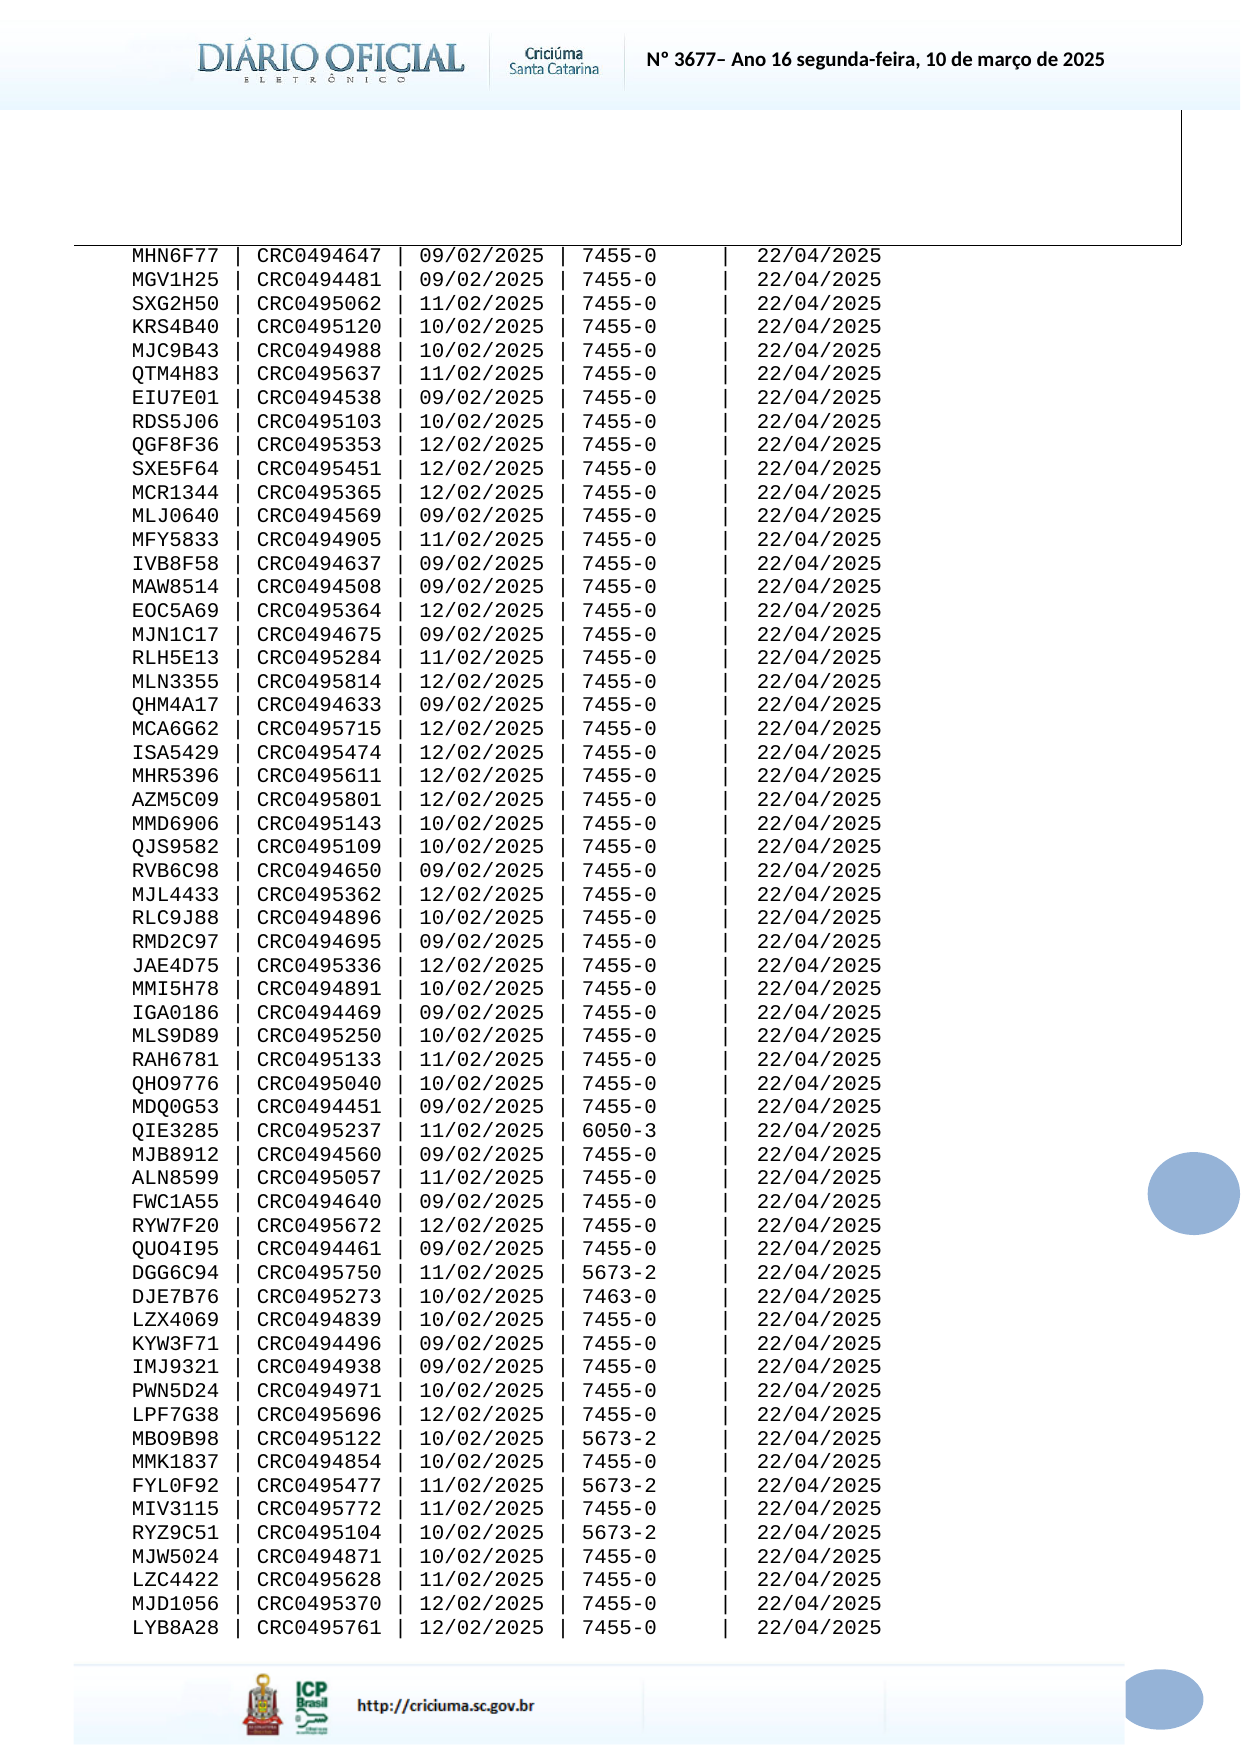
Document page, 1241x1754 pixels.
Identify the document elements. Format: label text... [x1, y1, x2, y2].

text JAE4D75 | CRC0495336 | 12/02/2025 | 7455-0 | 22/04/2025 [44, 954, 1181, 978]
text KYW3F71 | CRC0494496 | 09/02/2025 | 7455-0 | 22/04/2025 [44, 1333, 1181, 1357]
text AZM5C09 | CRC0495801 | 12/02/2025 | 7455-0 | 22/04/2025 [44, 789, 1181, 813]
text LZC4422 | CRC0495628 | 11/02/2025 | 7455-0 | 22/04/2025 [44, 1569, 1181, 1593]
text SXG2H50 | CRC0495062 | 11/02/2025 | 7455-0 | 22/04/2025 [44, 292, 1181, 316]
text RMD2C97 | CRC0494695 | 09/02/2025 | 7455-0 | 22/04/2025 [44, 931, 1181, 954]
text MHN6F77 | CRC0494647 | 09/02/2025 | 7455-0 | 22/04/2025 [44, 245, 1181, 269]
text MAW8514 | CRC0494508 | 09/02/2025 | 7455-0 | 22/04/2025 [44, 576, 1181, 600]
text EOC5A69 | CRC0495364 | 12/02/2025 | 7455-0 | 22/04/2025 [44, 600, 1181, 623]
text FWC1A55 | CRC0494640 | 09/02/2025 | 7455-0 | 22/04/2025 [44, 1191, 1153, 1215]
text LPF7G38 | CRC0495696 | 12/02/2025 | 7455-0 | 22/04/2025 [44, 1404, 1181, 1427]
text SXE5F64 | CRC0495451 | 12/02/2025 | 7455-0 | 22/04/2025 [44, 458, 1181, 482]
text RYW7F20 | CRC0495672 | 12/02/2025 | 7455-0 | 22/04/2025 [44, 1215, 1181, 1238]
text QHM4A17 | CRC0494633 | 09/02/2025 | 7455-0 | 22/04/2025 [44, 694, 1181, 718]
text MLJ0640 | CRC0494569 | 09/02/2025 | 7455-0 | 22/04/2025 [44, 505, 1181, 529]
text MIV3115 | CRC0495772 | 11/02/2025 | 7455-0 | 22/04/2025 [44, 1498, 1181, 1522]
text MJN1C17 | CRC0494675 | 09/02/2025 | 7455-0 | 22/04/2025 [44, 623, 1181, 647]
text RLC9J88 | CRC0494896 | 10/02/2025 | 7455-0 | 22/04/2025 [44, 907, 1181, 931]
text IVB8F58 | CRC0494637 | 09/02/2025 | 7455-0 | 22/04/2025 [44, 553, 1181, 576]
text LZX4069 | CRC0494839 | 10/02/2025 | 7455-0 | 22/04/2025 [44, 1309, 1181, 1333]
text MJD1056 | CRC0495370 | 12/02/2025 | 7455-0 | 22/04/2025 [44, 1593, 1181, 1617]
text MLS9D89 | CRC0495250 | 10/02/2025 | 7455-0 | 22/04/2025 [44, 1026, 1181, 1049]
text MLN3355 | CRC0495814 | 12/02/2025 | 7455-0 | 22/04/2025 [44, 671, 1181, 694]
text DJE7B76 | CRC0495273 | 10/02/2025 | 7463-0 | 22/04/2025 [44, 1286, 1181, 1309]
text MJB8912 | CRC0494560 | 09/02/2025 | 7455-0 | 22/04/2025 [44, 1144, 1181, 1167]
text MHR5396 | CRC0495611 | 12/02/2025 | 7455-0 | 22/04/2025 [44, 765, 1181, 789]
text MGV1H25 | CRC0494481 | 09/02/2025 | 7455-0 | 22/04/2025 [44, 269, 1181, 292]
text RDS5J06 | CRC0495103 | 10/02/2025 | 7455-0 | 22/04/2025 [44, 411, 1181, 434]
text ALN8599 | CRC0495057 | 11/02/2025 | 7455-0 | 22/04/2025 [44, 1167, 1157, 1191]
text RAH6781 | CRC0495133 | 11/02/2025 | 7455-0 | 22/04/2025 [44, 1049, 1181, 1073]
text MJW5024 | CRC0494871 | 10/02/2025 | 7455-0 | 22/04/2025 [44, 1546, 1181, 1569]
text QUO4I95 | CRC0494461 | 09/02/2025 | 7455-0 | 22/04/2025 [44, 1238, 1181, 1262]
text MJL4433 | CRC0495362 | 12/02/2025 | 7455-0 | 22/04/2025 [44, 884, 1181, 907]
text MCR1344 | CRC0495365 | 12/02/2025 | 7455-0 | 22/04/2025 [44, 482, 1181, 505]
text QIE3285 | CRC0495237 | 11/02/2025 | 6050-3 | 22/04/2025 [44, 1120, 1181, 1144]
text EIU7E01 | CRC0494538 | 09/02/2025 | 7455-0 | 22/04/2025 [44, 387, 1181, 411]
text MMI5H78 | CRC0494891 | 10/02/2025 | 7455-0 | 22/04/2025 [44, 978, 1181, 1002]
text RYZ9C51 | CRC0495104 | 10/02/2025 | 5673-2 | 22/04/2025 [44, 1522, 1181, 1546]
text ISA5429 | CRC0495474 | 12/02/2025 | 7455-0 | 22/04/2025 [44, 742, 1181, 765]
text MCA6G62 | CRC0495715 | 12/02/2025 | 7455-0 | 22/04/2025 [44, 718, 1181, 742]
text RLH5E13 | CRC0495284 | 11/02/2025 | 7455-0 | 22/04/2025 [44, 647, 1181, 671]
text QJS9582 | CRC0495109 | 10/02/2025 | 7455-0 | 22/04/2025 [44, 836, 1181, 860]
text MDQ0G53 | CRC0494451 | 09/02/2025 | 7455-0 | 22/04/2025 [44, 1096, 1181, 1120]
text KRS4B40 | CRC0495120 | 10/02/2025 | 7455-0 | 22/04/2025 [44, 316, 1181, 340]
text FYL0F92 | CRC0495477 | 11/02/2025 | 5673-2 | 22/04/2025 [44, 1475, 1181, 1498]
text QGF8F36 | CRC0495353 | 12/02/2025 | 7455-0 | 22/04/2025 [44, 434, 1181, 458]
text DGG6C94 | CRC0495750 | 11/02/2025 | 5673-2 | 22/04/2025 [44, 1262, 1181, 1286]
text LYB8A28 | CRC0495761 | 12/02/2025 | 7455-0 | 22/04/2025 [44, 1617, 1181, 1640]
text MMK1837 | CRC0494854 | 10/02/2025 | 7455-0 | 22/04/2025 [44, 1451, 1181, 1475]
text MJC9B43 | CRC0494988 | 10/02/2025 | 7455-0 | 22/04/2025 [44, 340, 1181, 363]
text MBO9B98 | CRC0495122 | 10/02/2025 | 5673-2 | 22/04/2025 [44, 1427, 1181, 1451]
text MMD6906 | CRC0495143 | 10/02/2025 | 7455-0 | 22/04/2025 [44, 813, 1181, 836]
text QTM4H83 | CRC0495637 | 11/02/2025 | 7455-0 | 22/04/2025 [44, 363, 1181, 387]
text MFY5833 | CRC0494905 | 11/02/2025 | 7455-0 | 22/04/2025 [44, 529, 1181, 553]
text IGA0186 | CRC0494469 | 09/02/2025 | 7455-0 | 22/04/2025 [44, 1002, 1181, 1026]
text IMJ9321 | CRC0494938 | 09/02/2025 | 7455-0 | 22/04/2025 [44, 1357, 1181, 1380]
text PWN5D24 | CRC0494971 | 10/02/2025 | 7455-0 | 22/04/2025 [44, 1380, 1181, 1404]
text RVB6C98 | CRC0494650 | 09/02/2025 | 7455-0 | 22/04/2025 [44, 860, 1181, 884]
text QHO9776 | CRC0495040 | 10/02/2025 | 7455-0 | 22/04/2025 [44, 1073, 1181, 1096]
